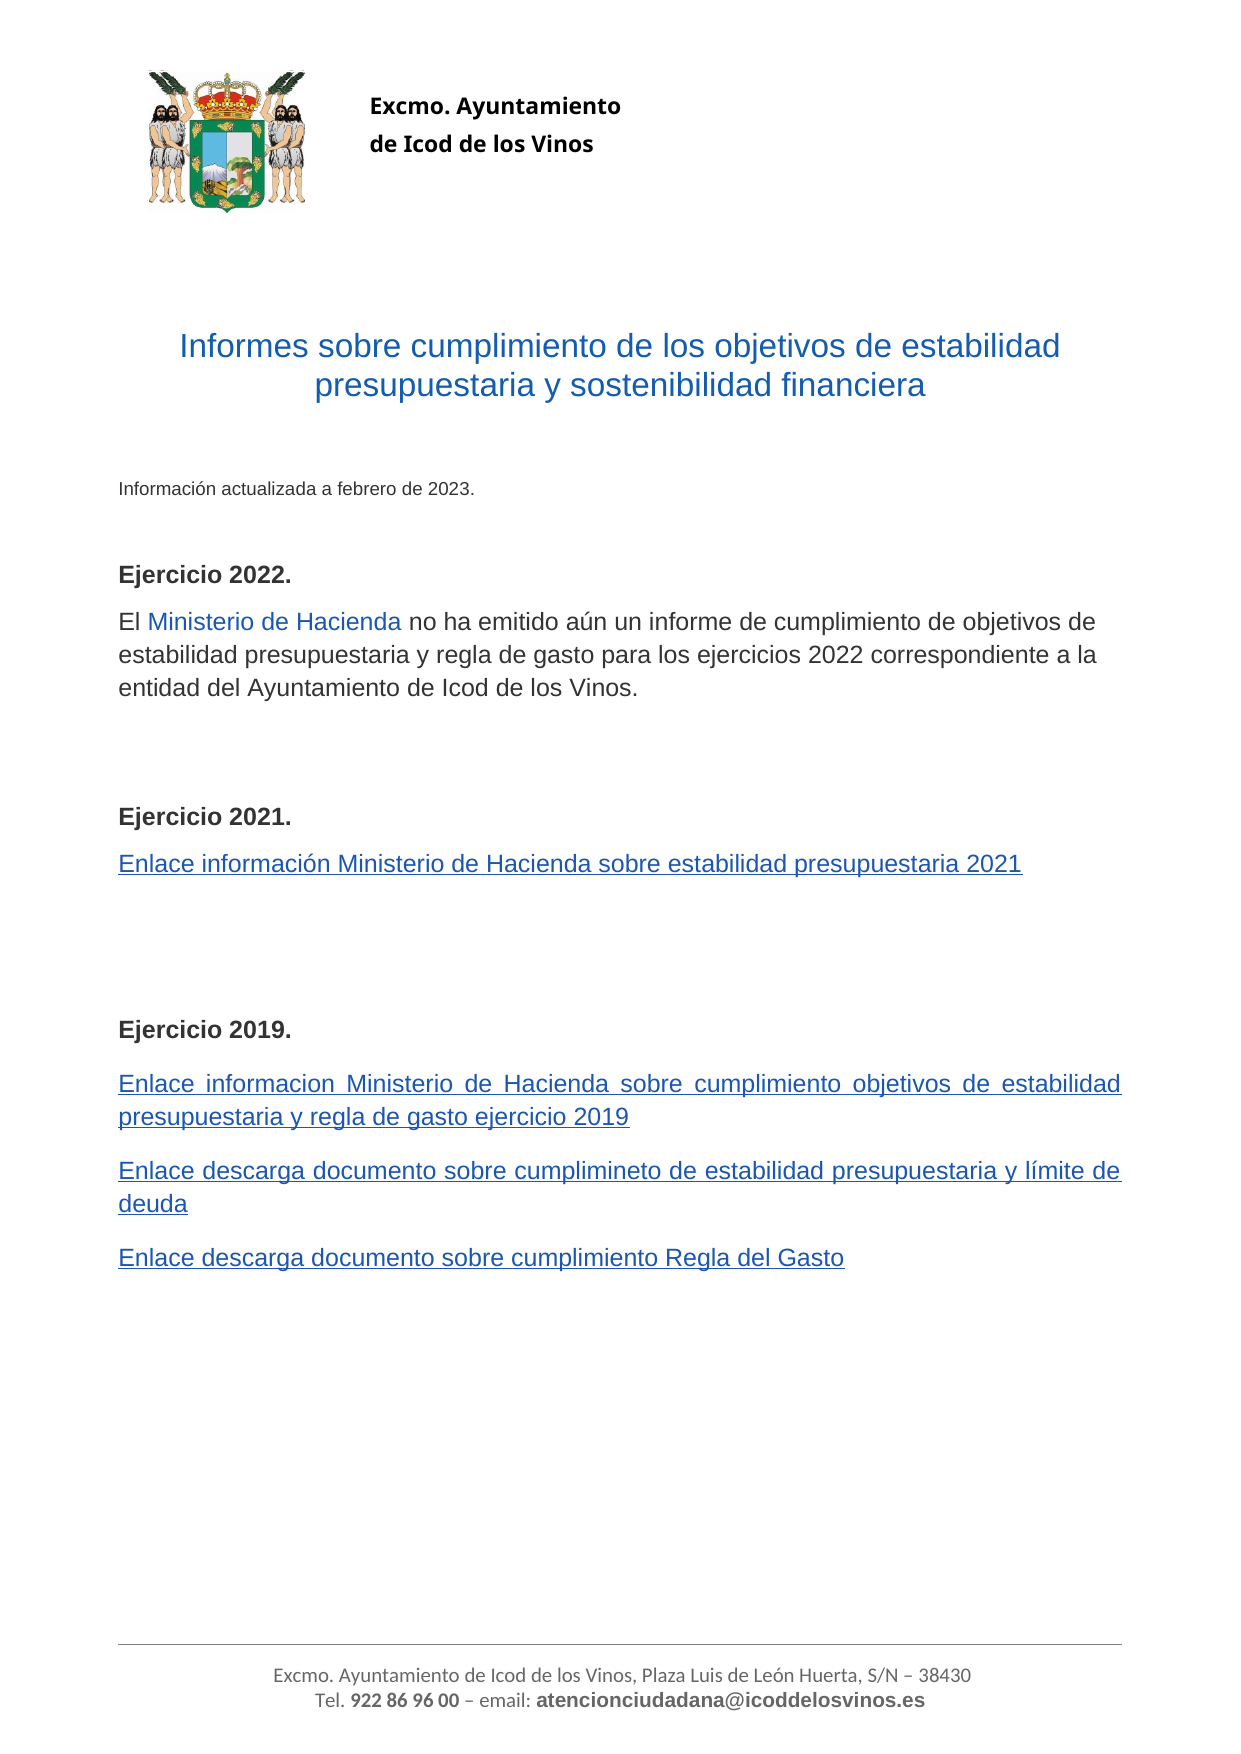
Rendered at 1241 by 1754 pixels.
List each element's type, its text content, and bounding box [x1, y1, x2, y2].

text Enlace informacion Ministerio de Hacienda sobre cumplimiento objetivos de estabilidad [118, 1069, 1122, 1094]
text Enlace información Ministerio de Hacienda sobre estabilidad presupuestaria 2021 [118, 849, 1122, 878]
subtitle Informes sobre cumplimiento de los objetivos de estabilidad presupuestaria y sostenibilidad financiera [118, 326, 1122, 403]
text Enlace descarga documento sobre cumplimiento Regla del Gasto [118, 1243, 1122, 1271]
text Ejercicio 2021. [118, 802, 1122, 830]
text Enlace descarga documento sobre cumplimineto de estabilidad presupuestaria y límite de [118, 1156, 1122, 1181]
text deuda [118, 1182, 1122, 1217]
text El Ministerio de Hacienda no ha emitido aún un informe de cumplimiento de objetivos de estabilidad presupuestaria y regla de gasto para los ejercicios 2022 correspondiente a la entidad del Ayuntamiento de Icod de los Vinos. [118, 607, 1122, 702]
text Información actualizada a febrero de 2023. [118, 478, 1122, 500]
text presupuestaria y regla de gasto ejercicio 2019 [118, 1095, 1122, 1131]
picture [149, 72, 305, 213]
text Ejercicio 2022. [118, 560, 1122, 588]
text Ejercicio 2019. [118, 1015, 1122, 1044]
